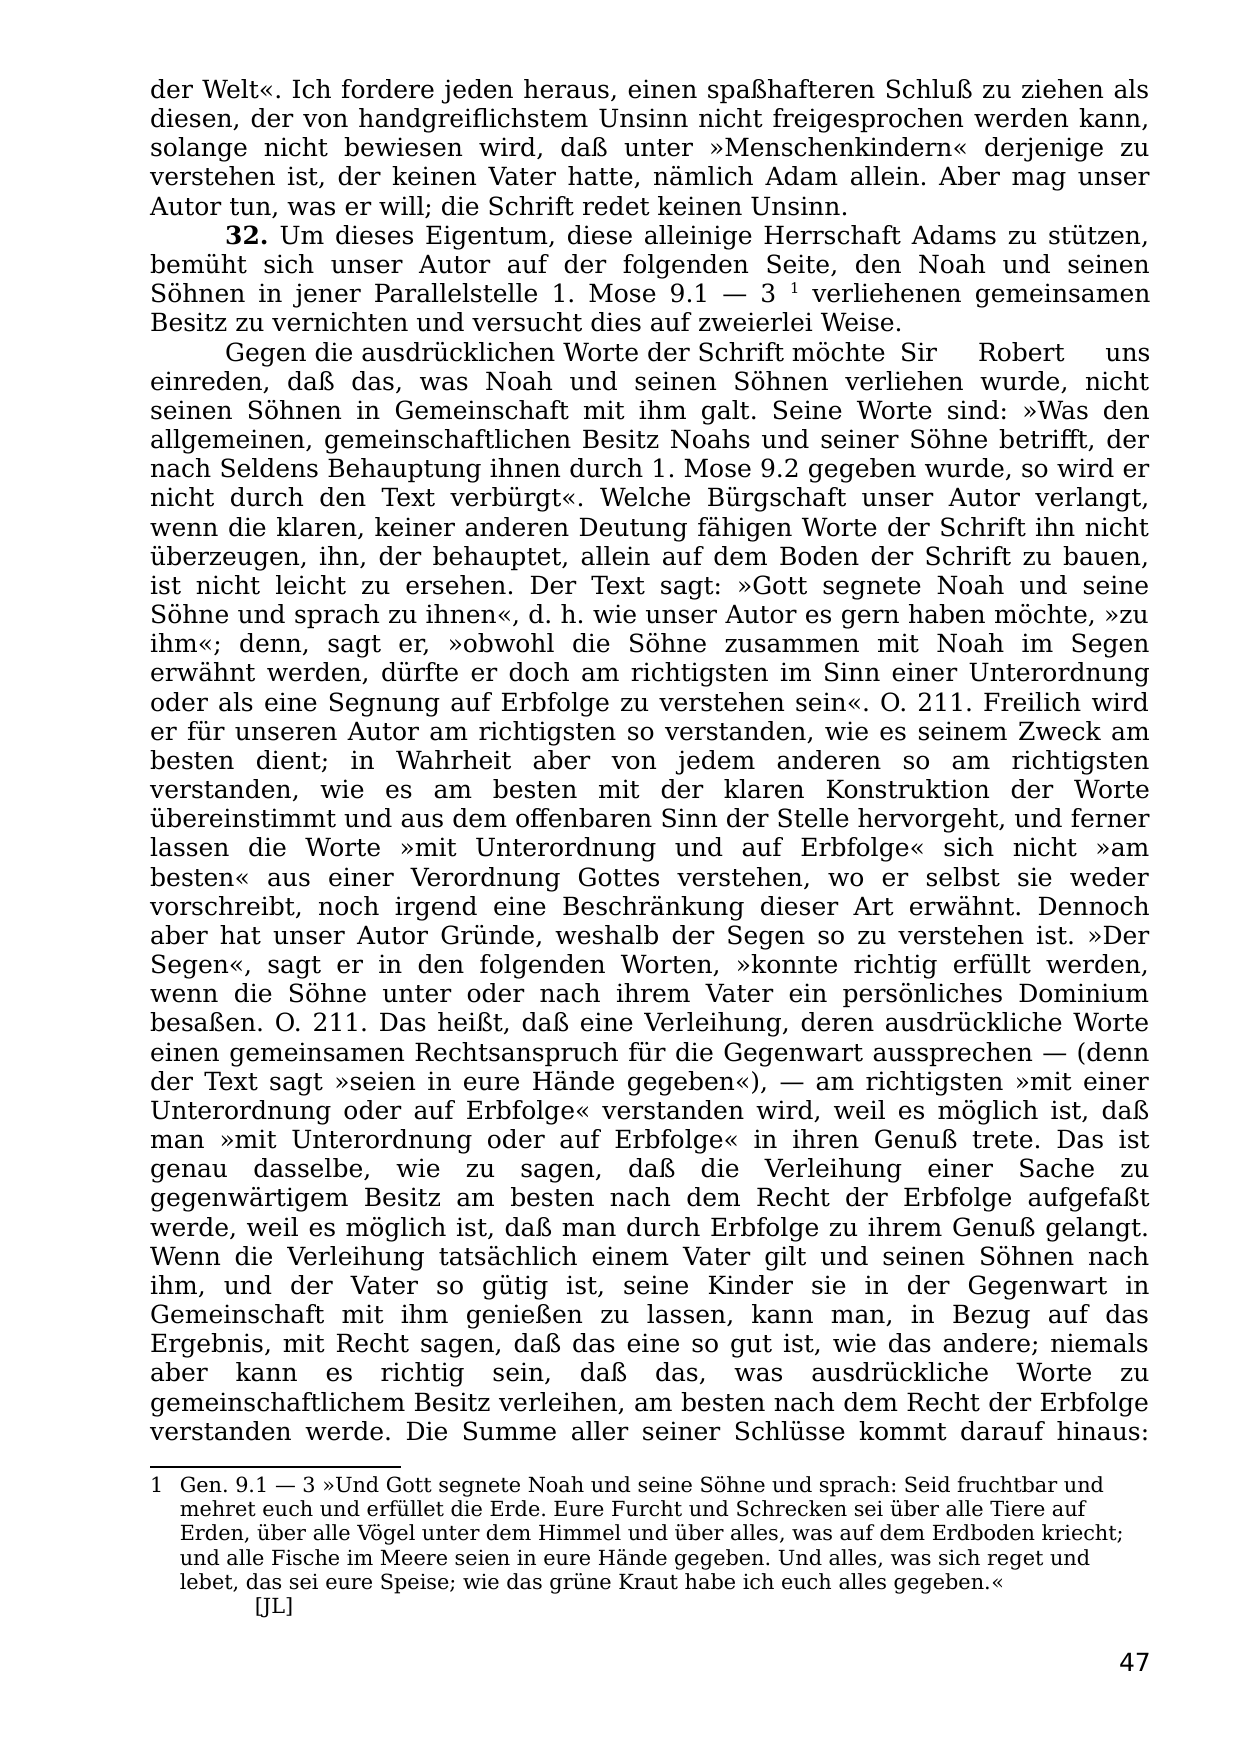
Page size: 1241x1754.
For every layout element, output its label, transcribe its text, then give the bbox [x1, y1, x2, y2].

text der Welt«. Ich fordere jeden heraus, einen spaßhafteren Schluß zu ziehen als diesen, der von handgreiflichstem Unsinn nicht freigesprochen werden kann, solange nicht bewiesen wird, daß unter »Menschenkindern« derjenige zu verstehen ist, der keinen Vater hatte, nämlich Adam allein. Aber mag unser Autor tun, was er will; die Schrift redet keinen Unsinn. [150, 75, 1151, 221]
text Gen. 9.1 — 3 »Und Gott segnete Noah und seine Söhne und sprach: Seid fruchtbar und mehret euch und erfüllet die Erde. Eure Furcht und Schrecken sei über alle Tiere auf Erden, über alle Vögel unter dem Himmel und über alles, was auf dem Erdboden kriecht; und alle Fische im Meere seien in eure Hände gegeben. Und alles, was sich reget und lebet, das sei eure Speise; wie das grüne Kraut habe ich euch alles gegeben.« [JL] [150, 1473, 1151, 1618]
text Gegen die ausdrücklichen Worte der Schrift möchte Sir Robert uns einreden, daß das, was Noah und seinen Söhnen verliehen wurde, nicht seinen Söhnen in Gemeinschaft mit ihm galt. Seine Worte sind: »Was den allgemeinen, gemeinschaftlichen Besitz Noahs und seiner Söhne betrifft, der nach Seldens Behauptung ihnen durch 1. Mose 9.2 gegeben wurde, so wird er nicht durch den Text verbürgt«. Welche Bürgschaft unser Autor verlangt, wenn die klaren, keiner anderen Deutung fähigen Worte der Schrift ihn nicht überzeugen, ihn, der behauptet, allein auf dem Boden der Schrift zu bauen, ist nicht leicht zu ersehen. Der Text sagt: »Gott segnete Noah und seine Söhne und sprach zu ihnen«, d. h. wie unser Autor es gern haben möchte, »zu ihm«; denn, sagt er, »obwohl die Söhne zusammen mit Noah im Segen erwähnt werden, dürfte er doch am richtigsten im Sinn einer Unterordnung oder als eine Segnung auf Erbfolge zu verstehen sein«. O. 211. Freilich wird er für unseren Autor am richtigsten so verstanden, wie es seinem Zweck am besten dient; in Wahrheit aber von jedem anderen so am richtigsten verstanden, wie es am besten mit der klaren Konstruktion der Worte übereinstimmt und aus dem offenbaren Sinn der Stelle hervorgeht, und ferner lassen die Worte »mit Unterordnung und auf Erbfolge« sich nicht »am besten« aus einer Verordnung Gottes verstehen, wo er selbst sie weder vorschreibt, noch irgend eine Beschränkung dieser Art erwähnt. Dennoch aber hat unser Autor Gründe, weshalb der Segen so zu verstehen ist. »Der Segen«, sagt er in den folgenden Worten, »konnte richtig erfüllt werden, wenn die Söhne unter oder nach ihrem Vater ein persönliches Dominium besaßen. O. 211. Das heißt, daß eine Verleihung, deren ausdrückliche Worte einen gemeinsamen Rechtsanspruch für die Gegenwart aussprechen — (denn der Text sagt »seien in eure Hände gegeben«), — am richtigsten »mit einer Unterordnung oder auf Erbfolge« verstanden wird, weil es möglich ist, daß man »mit Unterordnung oder auf Erbfolge« in ihren Genuß trete. Das ist genau dasselbe, wie zu sagen, daß die Verleihung einer Sache zu gegenwärtigem Besitz am besten nach dem Recht der Erbfolge aufgefaßt werde, weil es möglich ist, daß man durch Erbfolge zu ihrem Genuß gelangt. Wenn die Verleihung tatsächlich einem Vater gilt und seinen Söhnen nach ihm, und der Vater so gütig ist, seine Kinder sie in der Gegenwart in Gemeinschaft mit ihm genießen zu lassen, kann man, in Bezug auf das Ergebnis, mit Recht sagen, daß das eine so gut ist, wie das andere; niemals aber kann es richtig sein, daß das, was ausdrückliche Worte zu gemeinschaftlichem Besitz verleihen, am besten nach dem Recht der Erbfolge verstanden werde. Die Summe aller seiner Schlüsse kommt darauf hinaus: [150, 338, 1151, 1446]
text 32. Um dieses Eigentum, diese alleinige Herrschaft Adams zu stützen, bemüht sich unser Autor auf der folgenden Seite, den Noah und seinen Söhnen in jener Parallelstelle 1. Mose 9.1 — 3 verliehenen gemeinsamen Besitz zu vernichten und versucht dies auf zweierlei Weise. [150, 221, 1151, 338]
